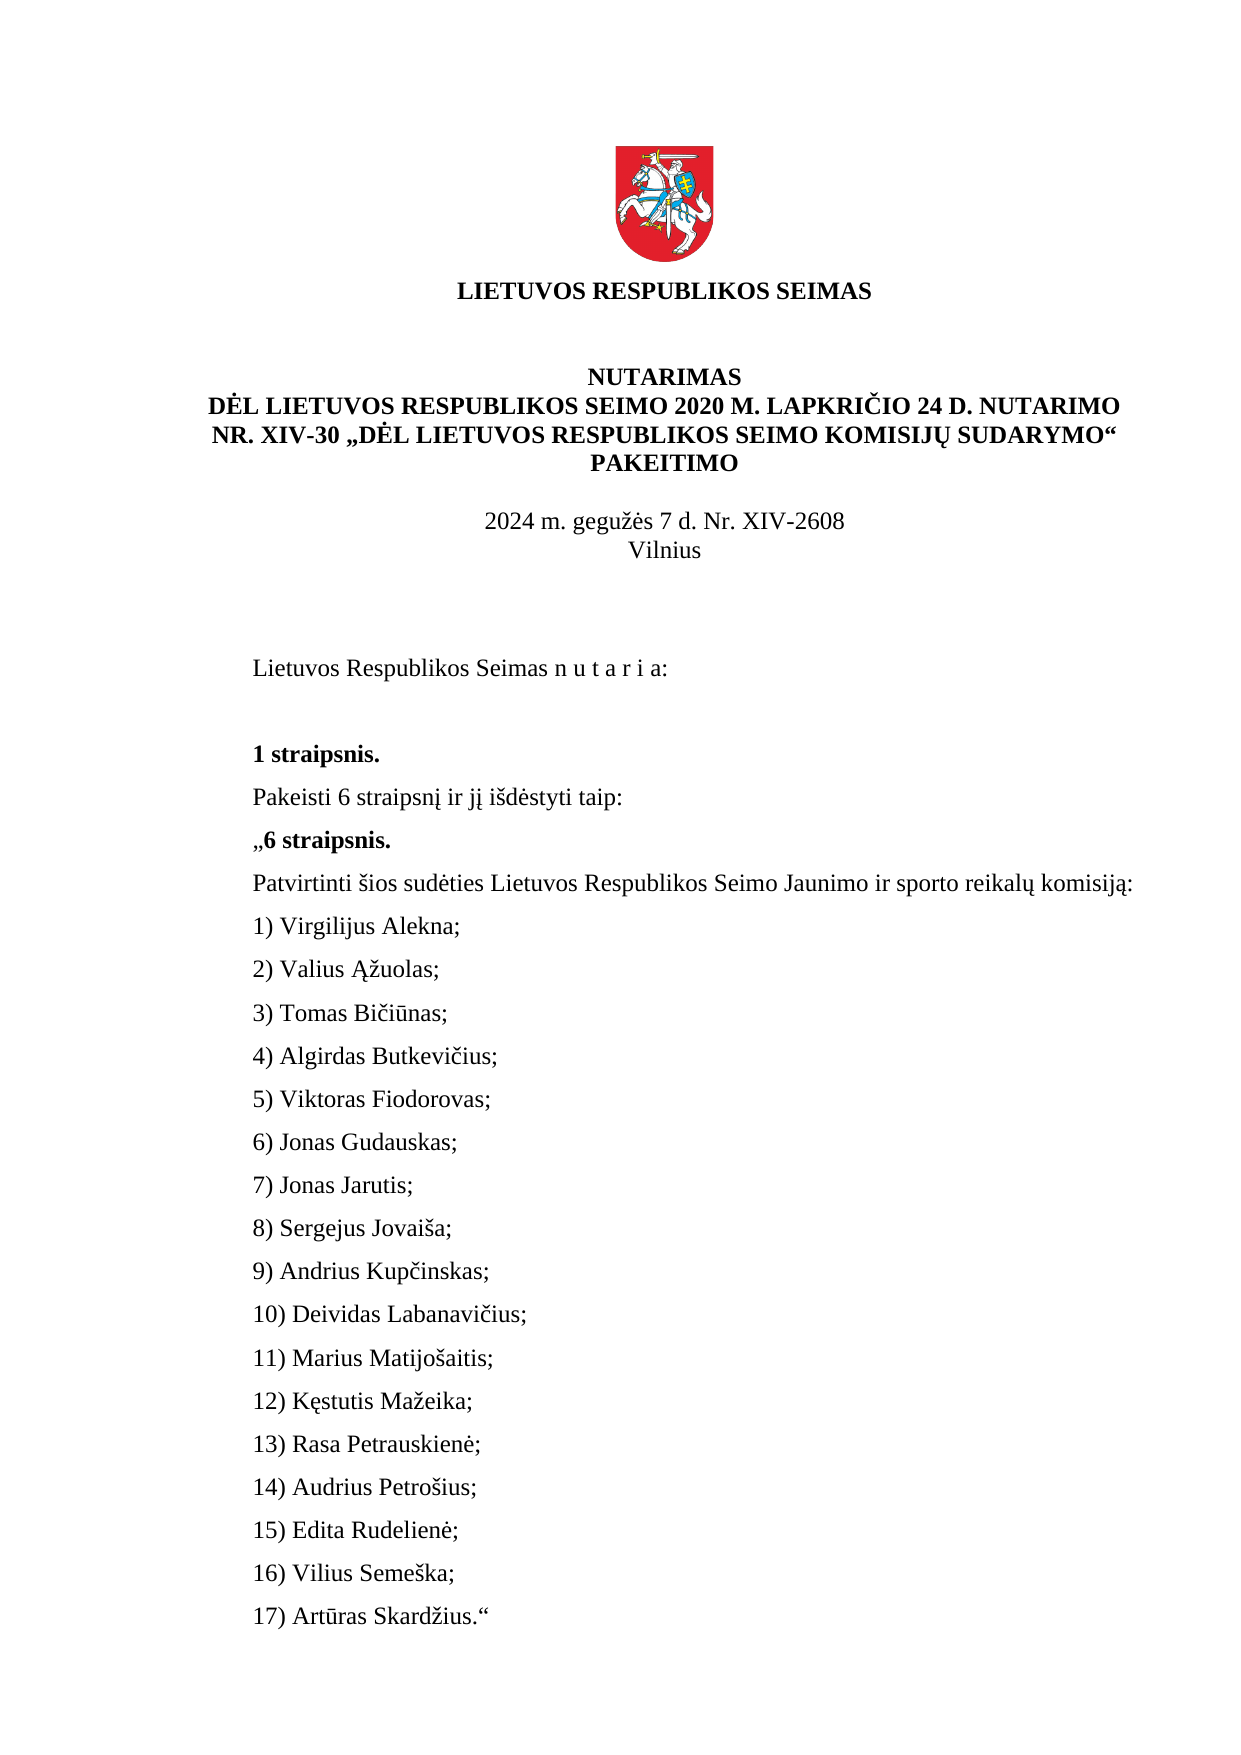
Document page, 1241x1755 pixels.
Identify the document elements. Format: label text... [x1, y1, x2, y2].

text 6) Jonas Gudauskas; [177, 1127, 1152, 1156]
text 1 straipsnis. [177, 739, 1152, 768]
text 13) Rasa Petrauskienė; [177, 1429, 1152, 1458]
text 17) Artūras Skardžius.“ [177, 1601, 1152, 1630]
text 12) Kęstutis Mažeika; [177, 1386, 1152, 1414]
text 15) Edita Rudelienė; [177, 1515, 1152, 1544]
text 2) Valius Ąžuolas; [177, 954, 1152, 983]
text Patvirtinti šios sudėties Lietuvos Respublikos Seimo Jaunimo ir sporto reikalų komisiją: [177, 868, 1152, 897]
text 8) Sergejus Jovaiša; [177, 1213, 1152, 1242]
text 9) Andrius Kupčinskas; [177, 1256, 1152, 1285]
text Pakeisti 6 straipsnį ir jį išdėstyti taip: [177, 782, 1152, 811]
text 7) Jonas Jarutis; [177, 1170, 1152, 1199]
text 16) Vilius Semeška; [177, 1558, 1152, 1587]
text DĖL LIETUVOS RESPUBLIKOS SEIMO 2020 M. LAPKRIČIO 24 D. NUTARIMO NR. XIV-30 „DĖL LIETUVOS RESPUBLIKOS SEIMO KOMISIJŲ SUDARYMO“ PAKEITIMO [177, 391, 1152, 477]
text Lietuvos Respublikos Seimas nutaria: [177, 653, 1152, 681]
text 14) Audrius Petrošius; [177, 1472, 1152, 1501]
text 10) Deividas Labanavičius; [177, 1299, 1152, 1328]
text 1) Virgilijus Alekna; [177, 911, 1152, 940]
text 5) Viktoras Fiodorovas; [177, 1084, 1152, 1113]
text 4) Algirdas Butkevičius; [177, 1041, 1152, 1069]
text „6 straipsnis. [177, 825, 1152, 854]
text 3) Tomas Bičiūnas; [177, 998, 1152, 1026]
text LIETUVOS RESPUBLIKOS SEIMAS [177, 276, 1152, 305]
text 11) Marius Matijošaitis; [177, 1343, 1152, 1371]
text NUTARIMAS [177, 362, 1152, 391]
text 2024 m. gegužės 7 d. Nr. XIV-2608 [177, 506, 1152, 535]
text Vilnius [177, 535, 1152, 563]
